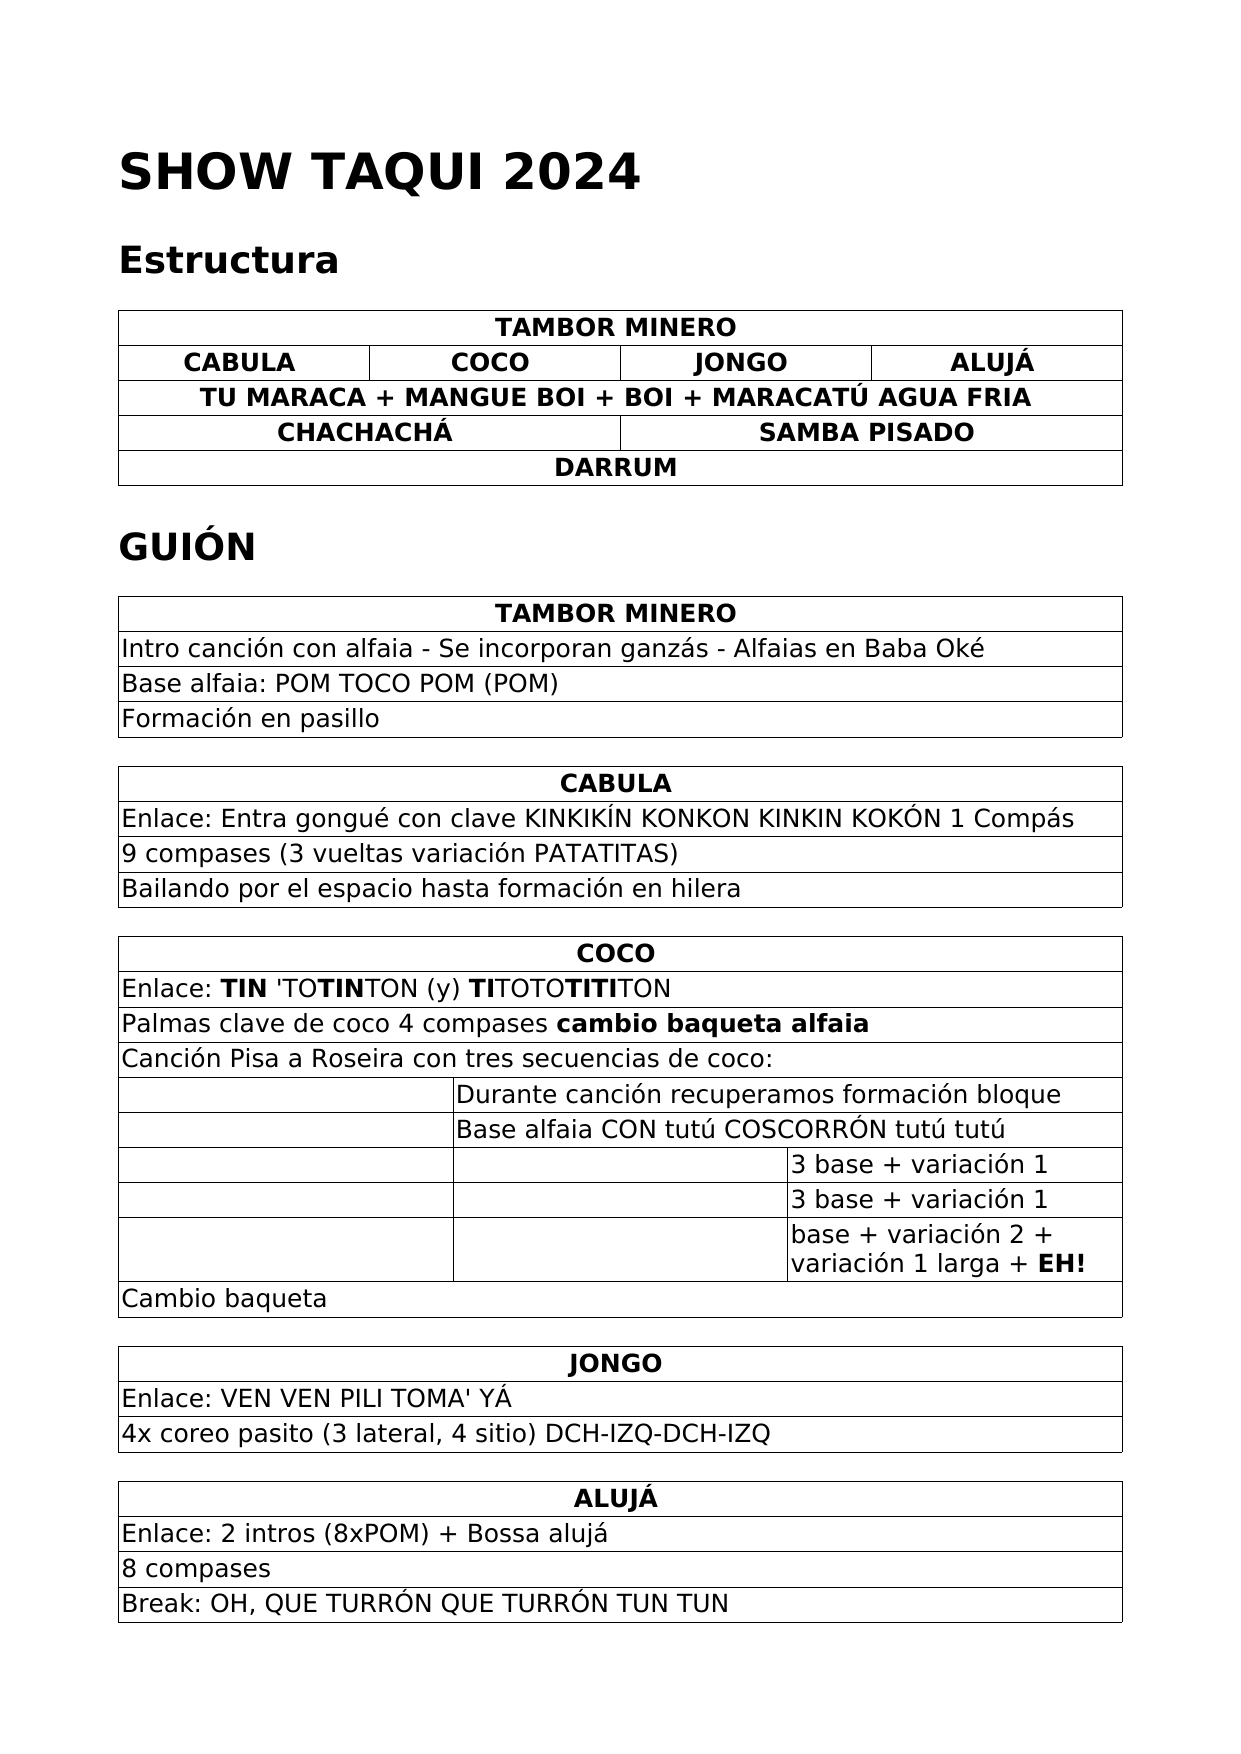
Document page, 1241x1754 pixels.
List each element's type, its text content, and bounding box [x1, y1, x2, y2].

table_cell [454, 1148, 787, 1182]
table_cell [119, 1113, 453, 1147]
table_cell DARRUM [119, 451, 1122, 485]
table_cell 4x coreo pasito (3 lateral, 4 sitio) DCH-IZQ-DCH-IZQ [119, 1417, 1122, 1452]
table_header ALUJÁ [119, 1482, 1122, 1516]
table_cell SAMBA PISADO [621, 416, 1122, 450]
table_cell Canción Pisa a Roseira con tres secuencias de coco: [119, 1043, 1122, 1077]
table_cell [454, 1183, 787, 1217]
table_cell 3 base + variación 1 [788, 1148, 1122, 1182]
table_cell CABULA [119, 346, 369, 380]
table_cell Cambio baqueta [119, 1282, 1122, 1317]
table_cell Palmas clave de coco 4 compases cambio baqueta alfaia [119, 1008, 1122, 1042]
table_cell Intro canción con alfaia - Se incorporan ganzás - Alfaias en Baba Oké [119, 632, 1122, 666]
table_header COCO [119, 937, 1122, 971]
table_cell 9 compases (3 vueltas variación PATATITAS) [119, 837, 1122, 872]
table_cell 8 compases [119, 1552, 1122, 1587]
subtitle SHOW TAQUI 2024 [118, 143, 1122, 201]
table_cell [119, 1078, 453, 1112]
table_cell 3 base + variación 1 [788, 1183, 1122, 1217]
subtitle Estructura [118, 239, 1122, 282]
table_cell Base alfaia CON tutú COSCORRÓN tutú tutú [454, 1113, 1122, 1147]
table_header CABULA [119, 767, 1122, 801]
table_cell Enlace: VEN VEN PILI TOMA' YÁ [119, 1382, 1122, 1416]
table_cell JONGO [621, 346, 871, 380]
table_header TAMBOR MINERO [119, 311, 1122, 345]
table_header JONGO [119, 1347, 1122, 1381]
table_cell ALUJÁ [872, 346, 1122, 380]
table_cell Bailando por el espacio hasta formación en hilera [119, 873, 1122, 907]
table_cell Formación en pasillo [119, 702, 1122, 737]
table_cell [119, 1183, 453, 1217]
table_cell Enlace: Entra gongué con clave KINKIKÍN KONKON KINKIN KOKÓN 1 Compás [119, 802, 1122, 836]
subtitle GUIÓN [118, 525, 1122, 569]
table_cell Enlace: 2 intros (8xPOM) + Bossa alujá [119, 1517, 1122, 1551]
table_cell Durante canción recuperamos formación bloque [454, 1078, 1122, 1112]
table_cell base + variación 2 + variación 1 larga + EH! [788, 1218, 1122, 1281]
table_cell CHACHACHÁ [119, 416, 620, 450]
table_cell [119, 1218, 453, 1281]
table_cell TU MARACA + MANGUE BOI + BOI + MARACATÚ AGUA FRIA [119, 381, 1122, 415]
table_header TAMBOR MINERO [119, 597, 1122, 631]
table_cell Base alfaia: POM TOCO POM (POM) [119, 667, 1122, 701]
table_cell Enlace: TIN 'TOTINTON (y) TITOTOTITITON [119, 972, 1122, 1007]
table_cell [454, 1218, 787, 1281]
table_cell Break: OH, QUE TURRÓN QUE TURRÓN TUN TUN [119, 1588, 1122, 1622]
table_cell COCO [370, 346, 620, 380]
table_cell [119, 1148, 453, 1182]
